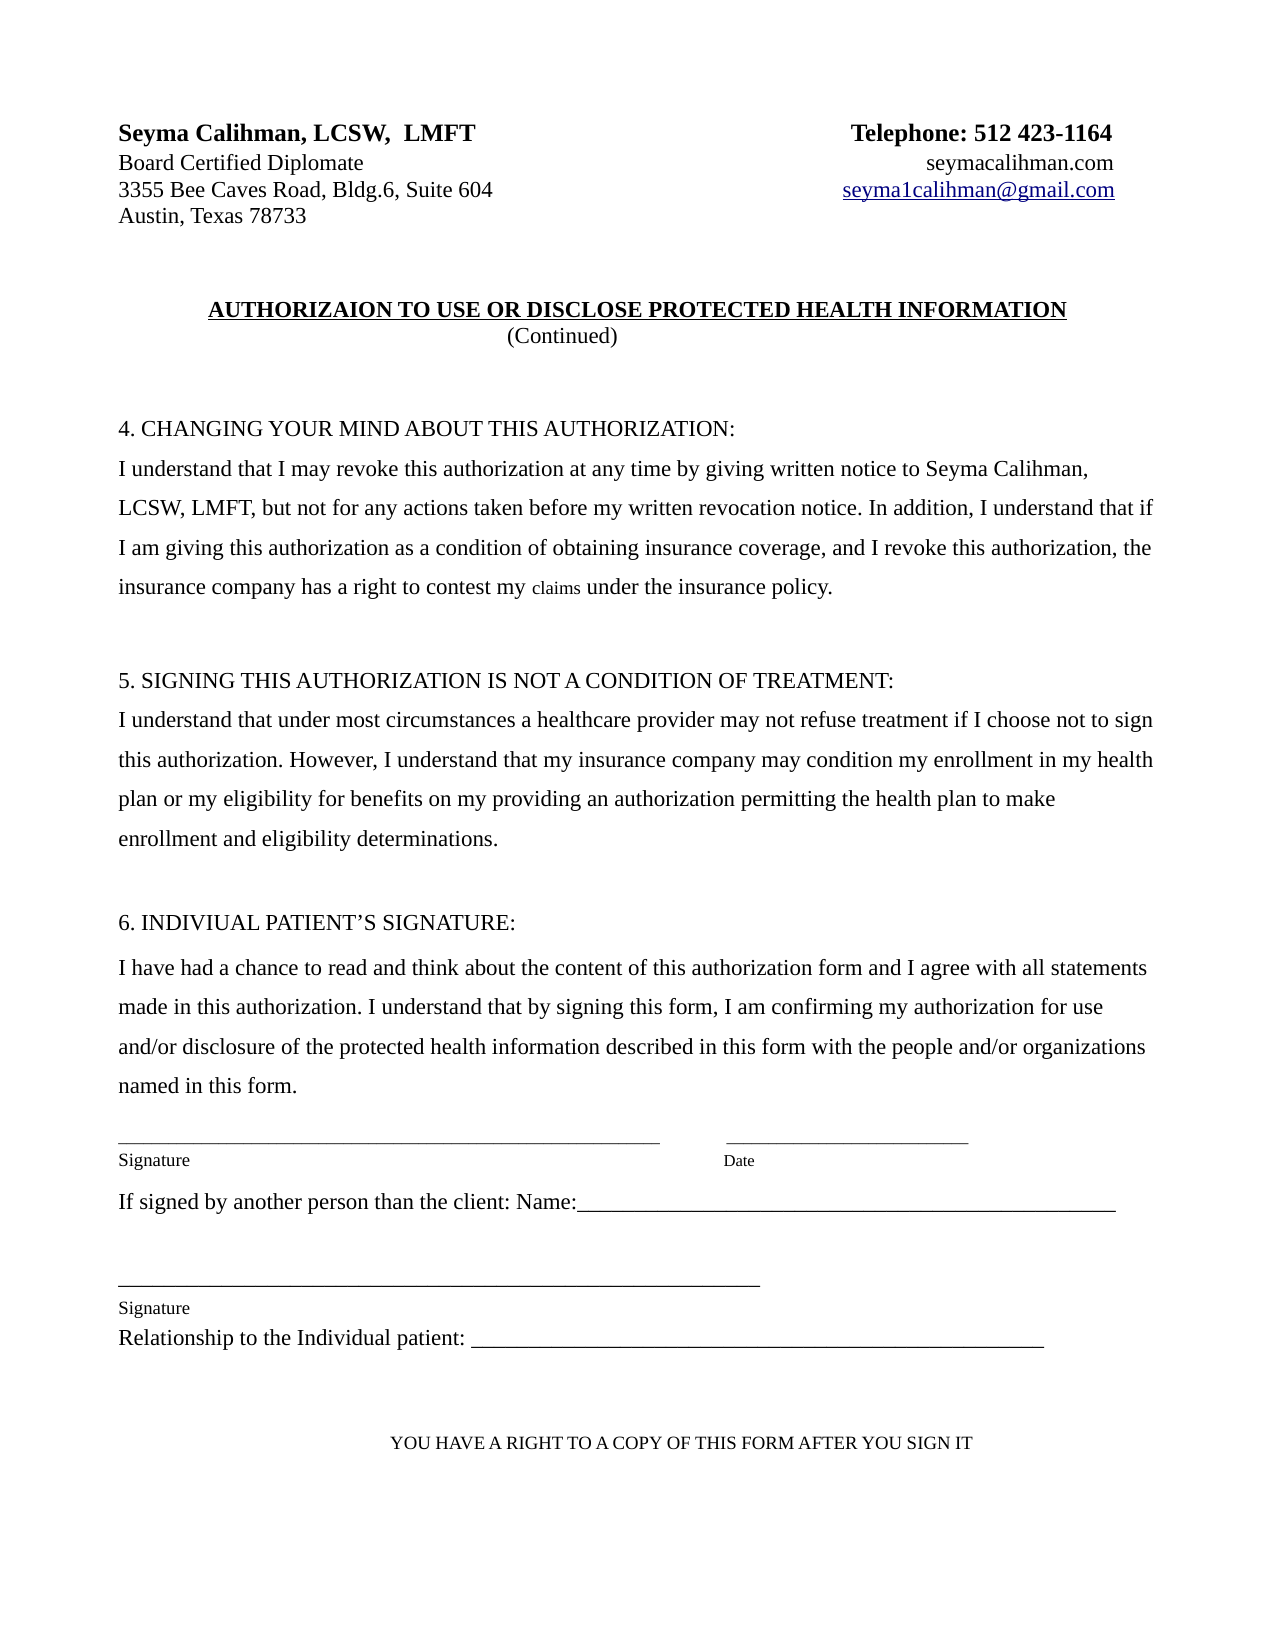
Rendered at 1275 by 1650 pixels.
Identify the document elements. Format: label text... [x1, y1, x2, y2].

text (Continued) [118, 322, 1157, 348]
text ________________________________________________________ Signature Relationship to the Individual patient: __________________________________________________ [118, 1233, 1157, 1350]
text I have had a chance to read and think about the content of this authorization form and I agree with all statements made in this authorization. I understand that by signing this form, I am confirming my authorization for use and/or disclosure of the protected health information described in this form with the people and/or organizations named in this form. [118, 954, 1157, 1099]
text AUTHORIZAION TO USE OR DISCLOSE PROTECTED HEALTH INFORMATION [118, 296, 1157, 322]
text _________________________________________________________________ _____________________________ Signature Date [118, 1126, 1157, 1170]
text 5. SIGNING THIS AUTHORIZATION IS NOT A CONDITION OF TREATMENT: I understand that under most circumstances a healthcare provider may not refuse treatment if I choose not to sign this authorization. However, I understand that my insurance company may condition my enrollment in my health plan or my eligibility for benefits on my providing an authorization permitting the health plan to make enrollment and eligibility determinations. [118, 627, 1157, 851]
text YOU HAVE A RIGHT TO A COPY OF THIS FORM AFTER YOU SIGN IT [118, 1432, 1157, 1454]
text 6. INDIVIUAL PATIENT’S SIGNATURE: [118, 879, 1157, 936]
text Seyma Calihman, LCSW, LMFT Telephone: 512 423-1164 Board Certified Diplomate seymacalihman.com 3355 Bee Caves Road, Bldg.6, Suite 604 seyma1calihman@gmail.com Austin, Texas 78733 [118, 118, 1157, 228]
text 4. CHANGING YOUR MIND ABOUT THIS AUTHORIZATION: I understand that I may revoke this authorization at any time by giving written notice to Seyma Calihman, LCSW, LMFT, but not for any actions taken before my written revocation notice. In addition, I understand that if I am giving this authorization as a condition of obtaining insurance coverage, and I revoke this authorization, the insurance company has a right to contest my claims under the insurance policy. [118, 376, 1157, 600]
text If signed by another person than the client: Name:_______________________________________________ [118, 1188, 1157, 1214]
